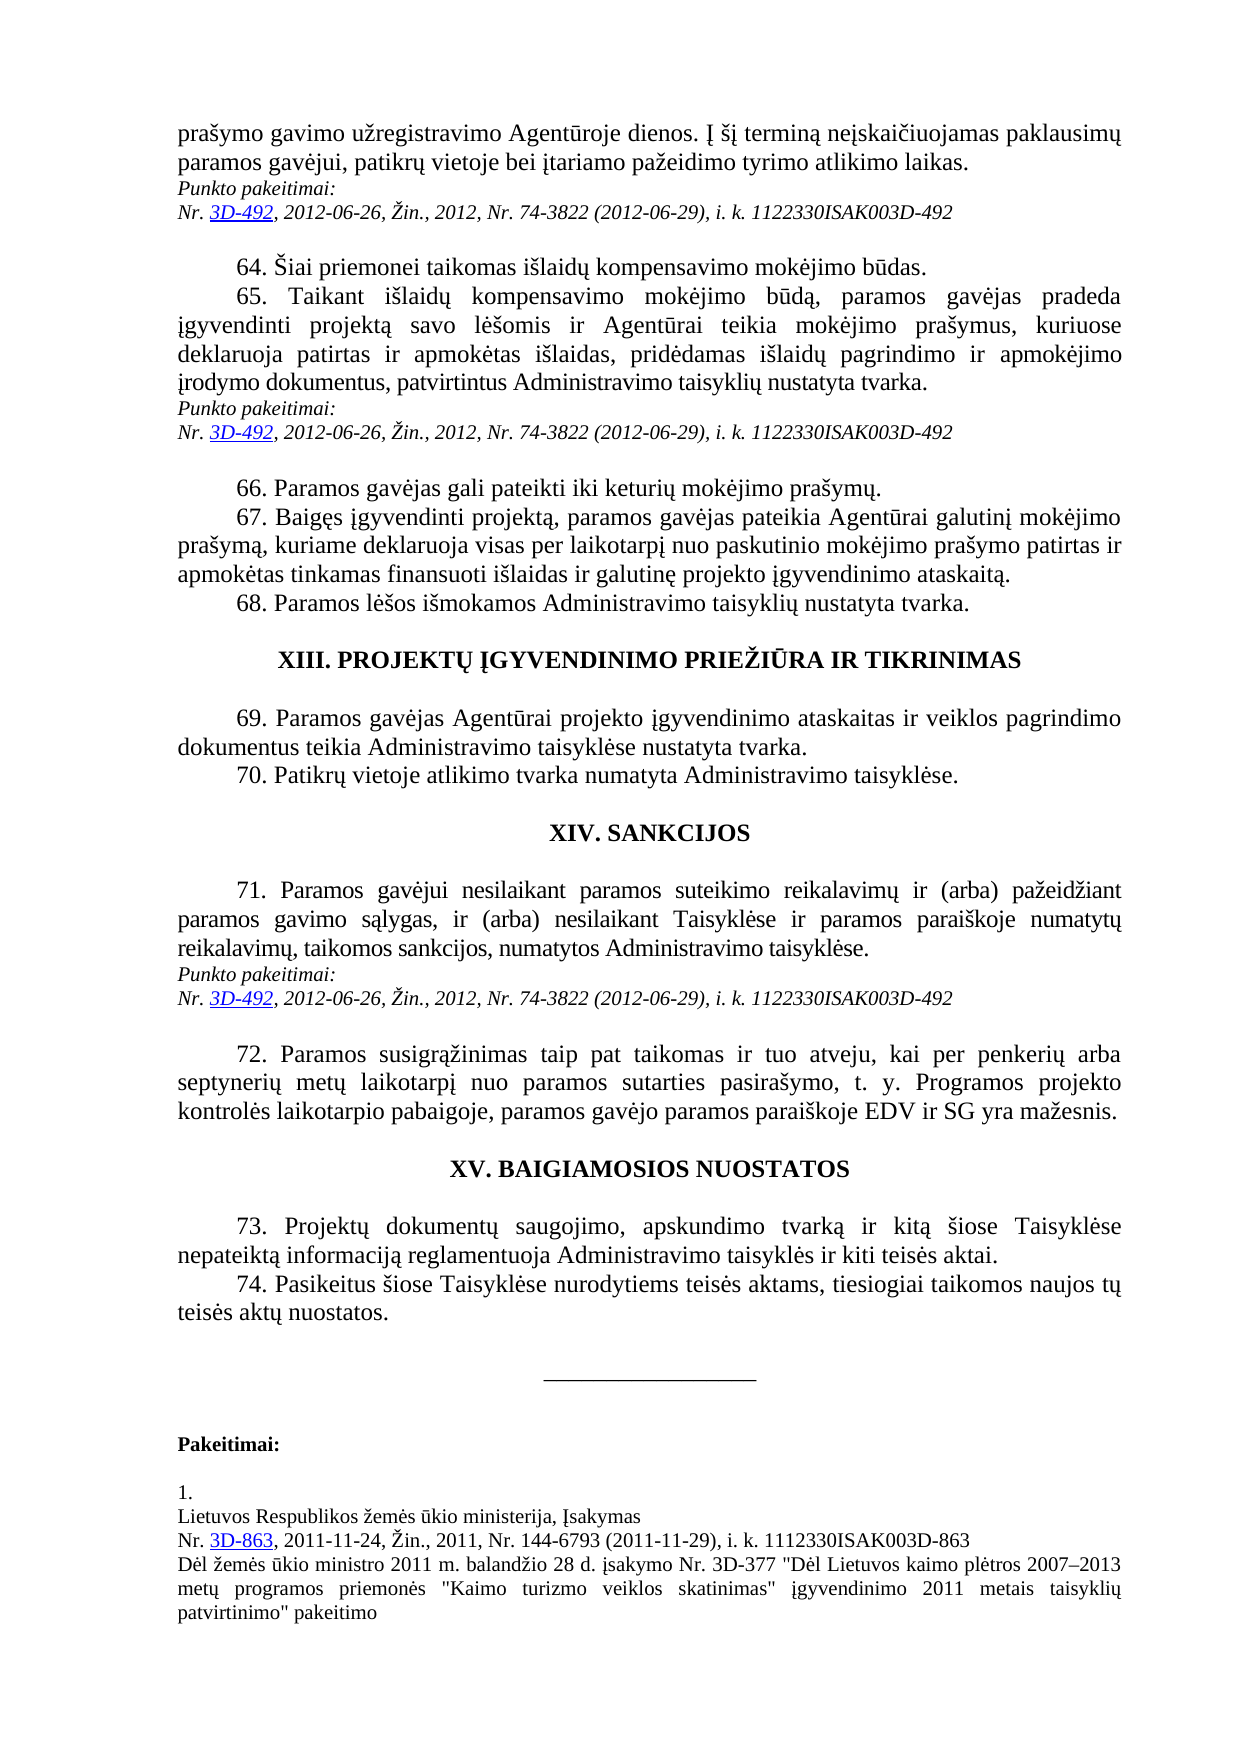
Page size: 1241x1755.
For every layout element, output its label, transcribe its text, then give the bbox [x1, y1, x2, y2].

text Nr. 3D-492, 2012-06-26, Žin., 2012, Nr. 74-3822 (2012-06-29), i. k. 1122330ISAK003D-492 [177, 200, 1122, 224]
text XV. BAIGIAMOSIOS NUOSTATOS [177, 1154, 1122, 1182]
text Nr. 3D-863, 2011-11-24, Žin., 2011, Nr. 144-6793 (2011-11-29), i. k. 1112330ISAK003D-863 [177, 1528, 1122, 1552]
text 68. Paramos lėšos išmokamos Administravimo taisyklių nustatyta tvarka. [177, 588, 1122, 617]
text Nr. 3D-492, 2012-06-26, Žin., 2012, Nr. 74-3822 (2012-06-29), i. k. 1122330ISAK003D-492 [177, 420, 1122, 444]
text 70. Patikrų vietoje atlikimo tvarka numatyta Administravimo taisyklėse. [177, 761, 1122, 789]
text Nr. 3D-492, 2012-06-26, Žin., 2012, Nr. 74-3822 (2012-06-29), i. k. 1122330ISAK003D-492 [177, 986, 1122, 1010]
text 66. Paramos gavėjas gali pateikti iki keturių mokėjimo prašymų. [177, 473, 1122, 502]
text 64. Šiai priemonei taikomas išlaidų kompensavimo mokėjimo būdas. [177, 252, 1122, 281]
text Punkto pakeitimai: [177, 396, 1122, 420]
text Lietuvos Respublikos žemės ūkio ministerija, Įsakymas [177, 1504, 1122, 1528]
text Pakeitimai: [177, 1432, 1122, 1456]
text 71. Paramos gavėjui nesilaikant paramos suteikimo reikalavimų ir (arba) pažeidžiant paramos gavimo sąlygas, ir (arba) nesilaikant Taisyklėse ir paramos paraiškoje numatytų reikalavimų, taikomos sankcijos, numatytos Administravimo taisyklėse. [177, 876, 1122, 962]
text XIV. SANKCIJOS [177, 818, 1122, 847]
text _________________ [177, 1355, 1122, 1384]
text XIII. PROJEKTŲ ĮGYVENDINIMO PRIEŽIŪRA IR TIKRINIMAS [177, 646, 1122, 674]
text 1. [177, 1480, 1122, 1504]
text 74. Pasikeitus šiose Taisyklėse nurodytiems teisės aktams, tiesiogiai taikomos naujos tų teisės aktų nuostatos. [177, 1269, 1122, 1326]
text 73. Projektų dokumentų saugojimo, apskundimo tvarką ir kitą šiose Taisyklėse nepateiktą informaciją reglamentuoja Administravimo taisyklės ir kiti teisės aktai. [177, 1211, 1122, 1269]
text Punkto pakeitimai: [177, 962, 1122, 986]
text prašymo gavimo užregistravimo Agentūroje dienos. Į šį terminą neįskaičiuojamas paklausimų paramos gavėjui, patikrų vietoje bei įtariamo pažeidimo tyrimo atlikimo laikas. [177, 118, 1122, 176]
text 72. Paramos susigrąžinimas taip pat taikomas ir tuo atveju, kai per penkerių arba septynerių metų laikotarpį nuo paramos sutarties pasirašymo, t. y. Programos projekto kontrolės laikotarpio pabaigoje, paramos gavėjo paramos paraiškoje EDV ir SG yra mažesnis. [177, 1039, 1122, 1125]
text 69. Paramos gavėjas Agentūrai projekto įgyvendinimo ataskaitas ir veiklos pagrindimo dokumentus teikia Administravimo taisyklėse nustatyta tvarka. [177, 703, 1122, 761]
text 65. Taikant išlaidų kompensavimo mokėjimo būdą, paramos gavėjas pradeda įgyvendinti projektą savo lėšomis ir Agentūrai teikia mokėjimo prašymus, kuriuose deklaruoja patirtas ir apmokėtas išlaidas, pridėdamas išlaidų pagrindimo ir apmokėjimo įrodymo dokumentus, patvirtintus Administravimo taisyklių nustatyta tvarka. [177, 281, 1122, 396]
text Dėl žemės ūkio ministro 2011 m. balandžio 28 d. įsakymo Nr. 3D-377 "Dėl Lietuvos kaimo plėtros 2007–2013 metų programos priemonės "Kaimo turizmo veiklos skatinimas" įgyvendinimo 2011 metais taisyklių patvirtinimo" pakeitimo [177, 1552, 1122, 1624]
text Punkto pakeitimai: [177, 176, 1122, 200]
text 67. Baigęs įgyvendinti projektą, paramos gavėjas pateikia Agentūrai galutinį mokėjimo prašymą, kuriame deklaruoja visas per laikotarpį nuo paskutinio mokėjimo prašymo patirtas ir apmokėtas tinkamas finansuoti išlaidas ir galutinę projekto įgyvendinimo ataskaitą. [177, 502, 1122, 588]
